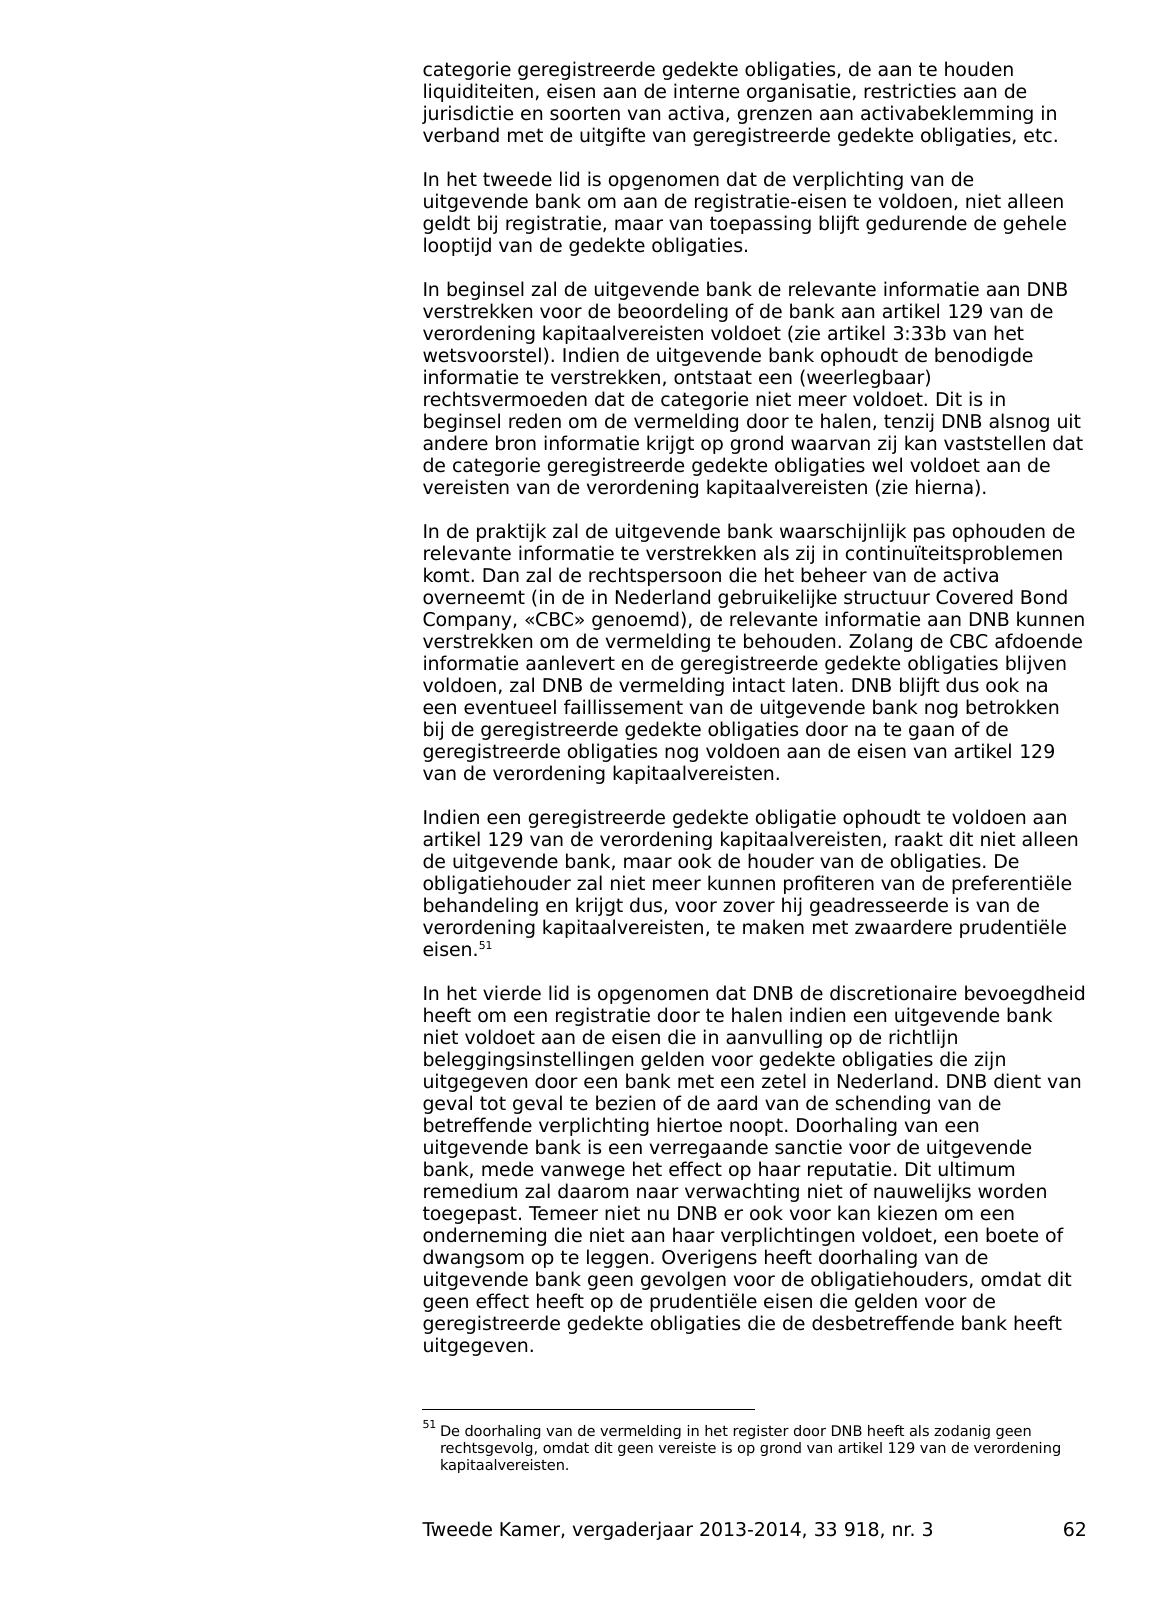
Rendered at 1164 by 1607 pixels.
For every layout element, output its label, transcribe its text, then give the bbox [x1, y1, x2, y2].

text De doorhaling van de vermelding in het register door DNB heeft als zodanig geen rechtsgevolg, omdat dit geen vereiste is op grond van artikel 129 van de verordening kapitaalvereisten. [422, 1418, 1087, 1474]
text In het tweede lid is opgenomen dat de verplichting van de uitgevende bank om aan de registratie-eisen te voldoen, niet alleen geldt bij registratie, maar van toepassing blijft gedurende de gehele looptijd van de gedekte obligaties. [422, 169, 1087, 257]
text In beginsel zal de uitgevende bank de relevante informatie aan DNB verstrekken voor de beoordeling of de bank aan artikel 129 van de verordening kapitaalvereisten voldoet (zie artikel 3:33b van het wetsvoorstel). Indien de uitgevende bank ophoudt de benodigde informatie te verstrekken, ontstaat een (weerlegbaar) rechtsvermoeden dat de categorie niet meer voldoet. Dit is in beginsel reden om de vermelding door te halen, tenzij DNB alsnog uit andere bron informatie krijgt op grond waarvan zij kan vaststellen dat de categorie geregistreerde gedekte obligaties wel voldoet aan de vereisten van de verordening kapitaalvereisten (zie hierna). [422, 279, 1087, 499]
text In de praktijk zal de uitgevende bank waarschijnlijk pas ophouden de relevante informatie te verstrekken als zij in continuïteitsproblemen komt. Dan zal de rechtspersoon die het beheer van de activa overneemt (in de in Nederland gebruikelijke structuur Covered Bond Company, «CBC» genoemd), de relevante informatie aan DNB kunnen verstrekken om de vermelding te behouden. Zolang de CBC afdoende informatie aanlevert en de geregistreerde gedekte obligaties blijven voldoen, zal DNB de vermelding intact laten. DNB blijft dus ook na een eventueel faillissement van de uitgevende bank nog betrokken bij de geregistreerde gedekte obligaties door na te gaan of de geregistreerde obligaties nog voldoen aan de eisen van artikel 129 van de verordening kapitaalvereisten. [422, 521, 1087, 785]
text categorie geregistreerde gedekte obligaties, de aan te houden liquiditeiten, eisen aan de interne organisatie, restricties aan de jurisdictie en soorten van activa, grenzen aan activabeklemming in verband met de uitgifte van geregistreerde gedekte obligaties, etc. [422, 59, 1087, 147]
text In het vierde lid is opgenomen dat DNB de discretionaire bevoegdheid heeft om een registratie door te halen indien een uitgevende bank niet voldoet aan de eisen die in aanvulling op de richtlijn beleggingsinstellingen gelden voor gedekte obligaties die zijn uitgegeven door een bank met een zetel in Nederland. DNB dient van geval tot geval te bezien of de aard van de schending van de betreffende verplichting hiertoe noopt. Doorhaling van een uitgevende bank is een verregaande sanctie voor de uitgevende bank, mede vanwege het effect op haar reputatie. Dit ultimum remedium zal daarom naar verwachting niet of nauwelijks worden toegepast. Temeer niet nu DNB er ook voor kan kiezen om een onderneming die niet aan haar verplichtingen voldoet, een boete of dwangsom op te leggen. Overigens heeft doorhaling van de uitgevende bank geen gevolgen voor de obligatiehouders, omdat dit geen effect heeft op de prudentiële eisen die gelden voor de geregistreerde gedekte obligaties die de desbetreffende bank heeft uitgegeven. [422, 983, 1087, 1357]
text Indien een geregistreerde gedekte obligatie ophoudt te voldoen aan artikel 129 van de verordening kapitaalvereisten, raakt dit niet alleen de uitgevende bank, maar ook de houder van de obligaties. De obligatiehouder zal niet meer kunnen profiteren van de preferentiële behandeling en krijgt dus, voor zover hij geadresseerde is van de verordening kapitaalvereisten, te maken met zwaardere prudentiële eisen. [422, 807, 1087, 961]
